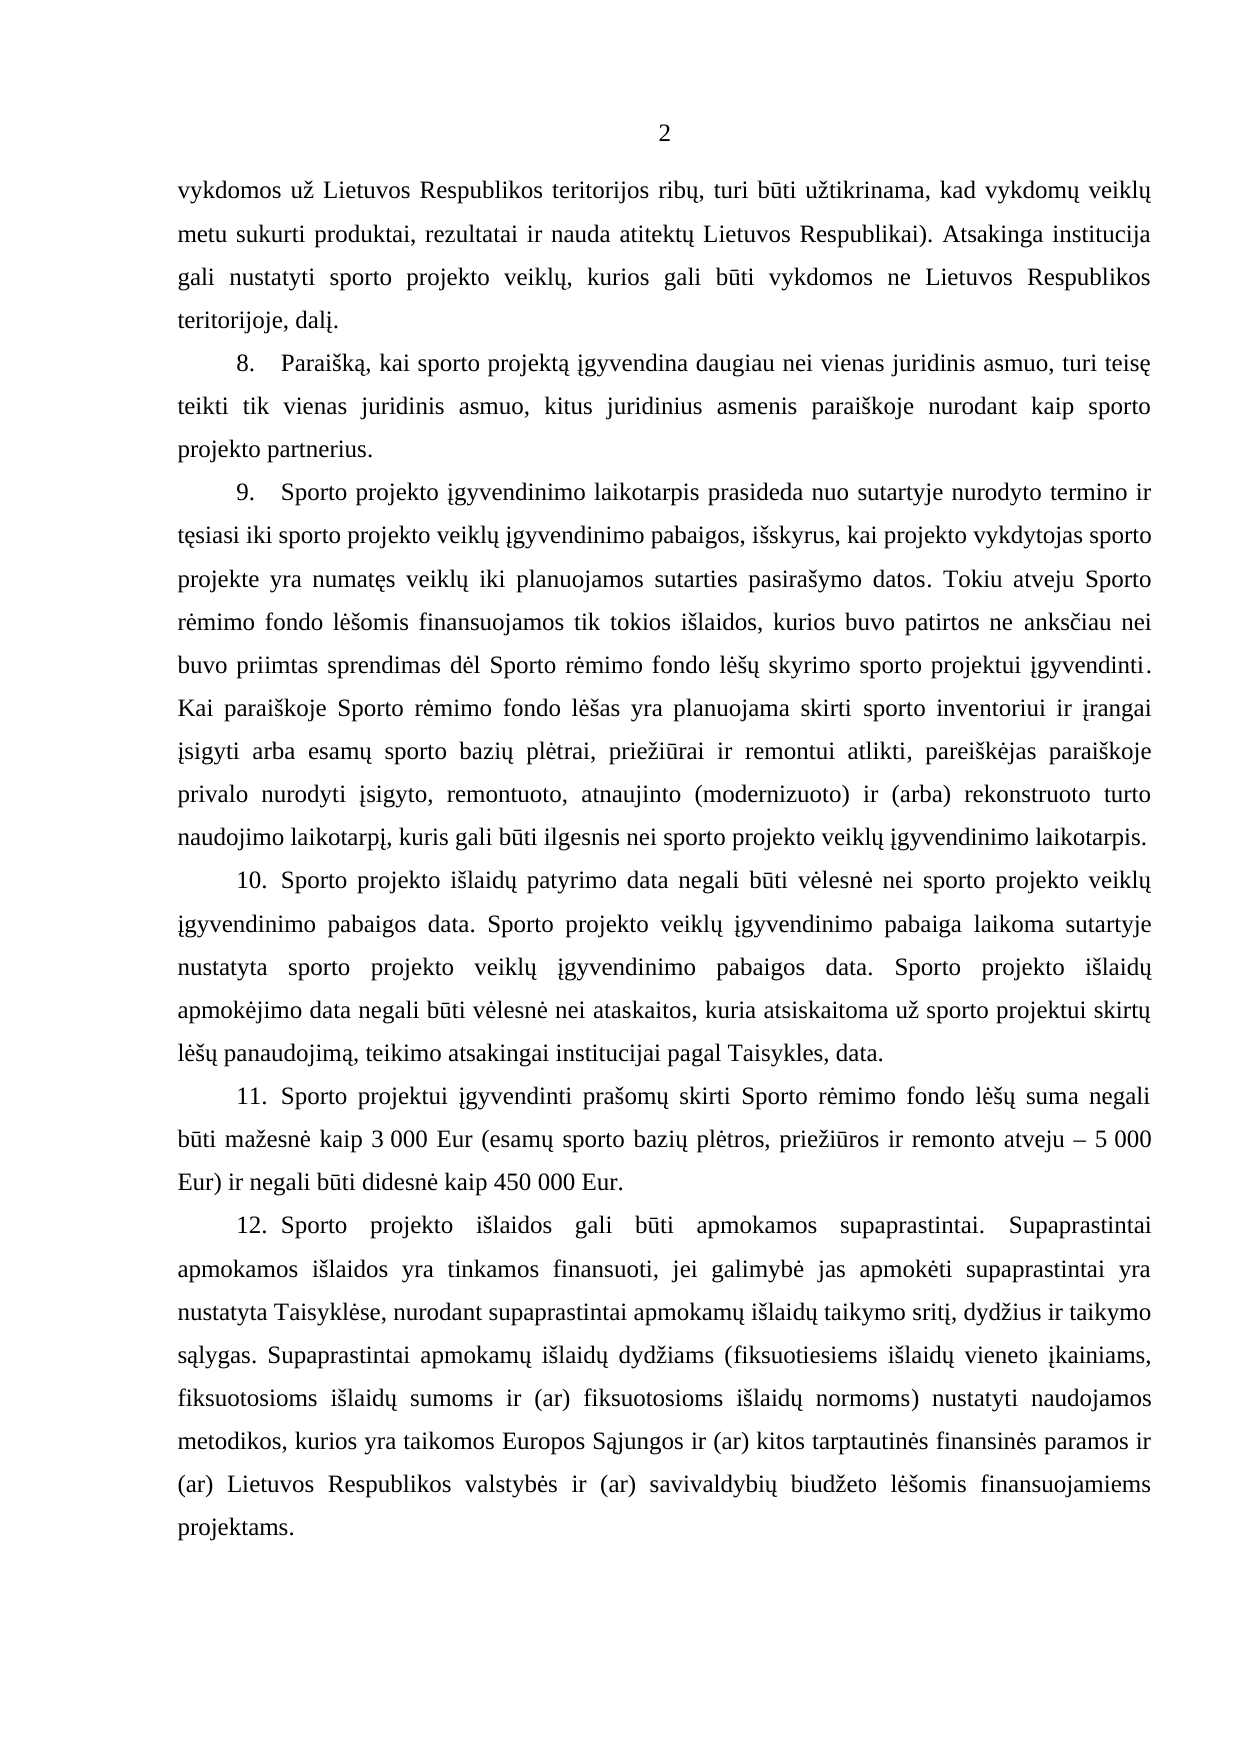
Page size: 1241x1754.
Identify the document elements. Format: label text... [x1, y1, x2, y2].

text 9. Sporto projekto įgyvendinimo laikotarpis prasideda nuo sutartyje nurodyto termino ir tęsiasi iki sporto projekto veiklų įgyvendinimo pabaigos, išskyrus, kai projekto vykdytojas sporto projekte yra numatęs veiklų iki planuojamos sutarties pasirašymo datos. Tokiu atveju Sporto rėmimo fondo lėšomis finansuojamos tik tokios išlaidos, kurios buvo patirtos ne anksčiau nei buvo priimtas sprendimas dėl Sporto rėmimo fondo lėšų skyrimo sporto projektui įgyvendinti. Kai paraiškoje Sporto rėmimo fondo lėšas yra planuojama skirti sporto inventoriui ir įrangai įsigyti arba esamų sporto bazių plėtrai, priežiūrai ir remontui atlikti, pareiškėjas paraiškoje privalo nurodyti įsigyto, remontuoto, atnaujinto (modernizuoto) ir (arba) rekonstruoto turto naudojimo laikotarpį, kuris gali būti ilgesnis nei sporto projekto veiklų įgyvendinimo laikotarpis. [177, 477, 1152, 851]
text 8. Paraišką, kai sporto projektą įgyvendina daugiau nei vienas juridinis asmuo, turi teisę teikti tik vienas juridinis asmuo, kitus juridinius asmenis paraiškoje nurodant kaip sporto projekto partnerius. [177, 348, 1152, 463]
text vykdomos už Lietuvos Respublikos teritorijos ribų, turi būti užtikrinama, kad vykdomų veiklų metu sukurti produktai, rezultatai ir nauda atitektų Lietuvos Respublikai). Atsakinga institucija gali nustatyti sporto projekto veiklų, kurios gali būti vykdomos ne Lietuvos Respublikos teritorijoje, dalį. [177, 176, 1152, 334]
text 11. Sporto projektui įgyvendinti prašomų skirti Sporto rėmimo fondo lėšų suma negali būti mažesnė kaip 3 000 Eur (esamų sporto bazių plėtros, priežiūros ir remonto atveju – 5 000 Eur) ir negali būti didesnė kaip 450 000 Eur. [177, 1081, 1152, 1196]
text 12. Sporto projekto išlaidos gali būti apmokamos supaprastintai. Supaprastintai apmokamos išlaidos yra tinkamos finansuoti, jei galimybė jas apmokėti supaprastintai yra nustatyta Taisyklėse, nurodant supaprastintai apmokamų išlaidų taikymo sritį, dydžius ir taikymo sąlygas. Supaprastintai apmokamų išlaidų dydžiams (fiksuotiesiems išlaidų vieneto įkainiams, fiksuotosioms išlaidų sumoms ir (ar) fiksuotosioms išlaidų normoms) nustatyti naudojamos metodikos, kurios yra taikomos Europos Sąjungos ir (ar) kitos tarptautinės finansinės paramos ir (ar) Lietuvos Respublikos valstybės ir (ar) savivaldybių biudžeto lėšomis finansuojamiems projektams. [177, 1211, 1152, 1541]
text 10. Sporto projekto išlaidų patyrimo data negali būti vėlesnė nei sporto projekto veiklų įgyvendinimo pabaigos data. Sporto projekto veiklų įgyvendinimo pabaiga laikoma sutartyje nustatyta sporto projekto veiklų įgyvendinimo pabaigos data. Sporto projekto išlaidų apmokėjimo data negali būti vėlesnė nei ataskaitos, kuria atsiskaitoma už sporto projektui skirtų lėšų panaudojimą, teikimo atsakingai institucijai pagal Taisykles, data. [177, 866, 1152, 1067]
